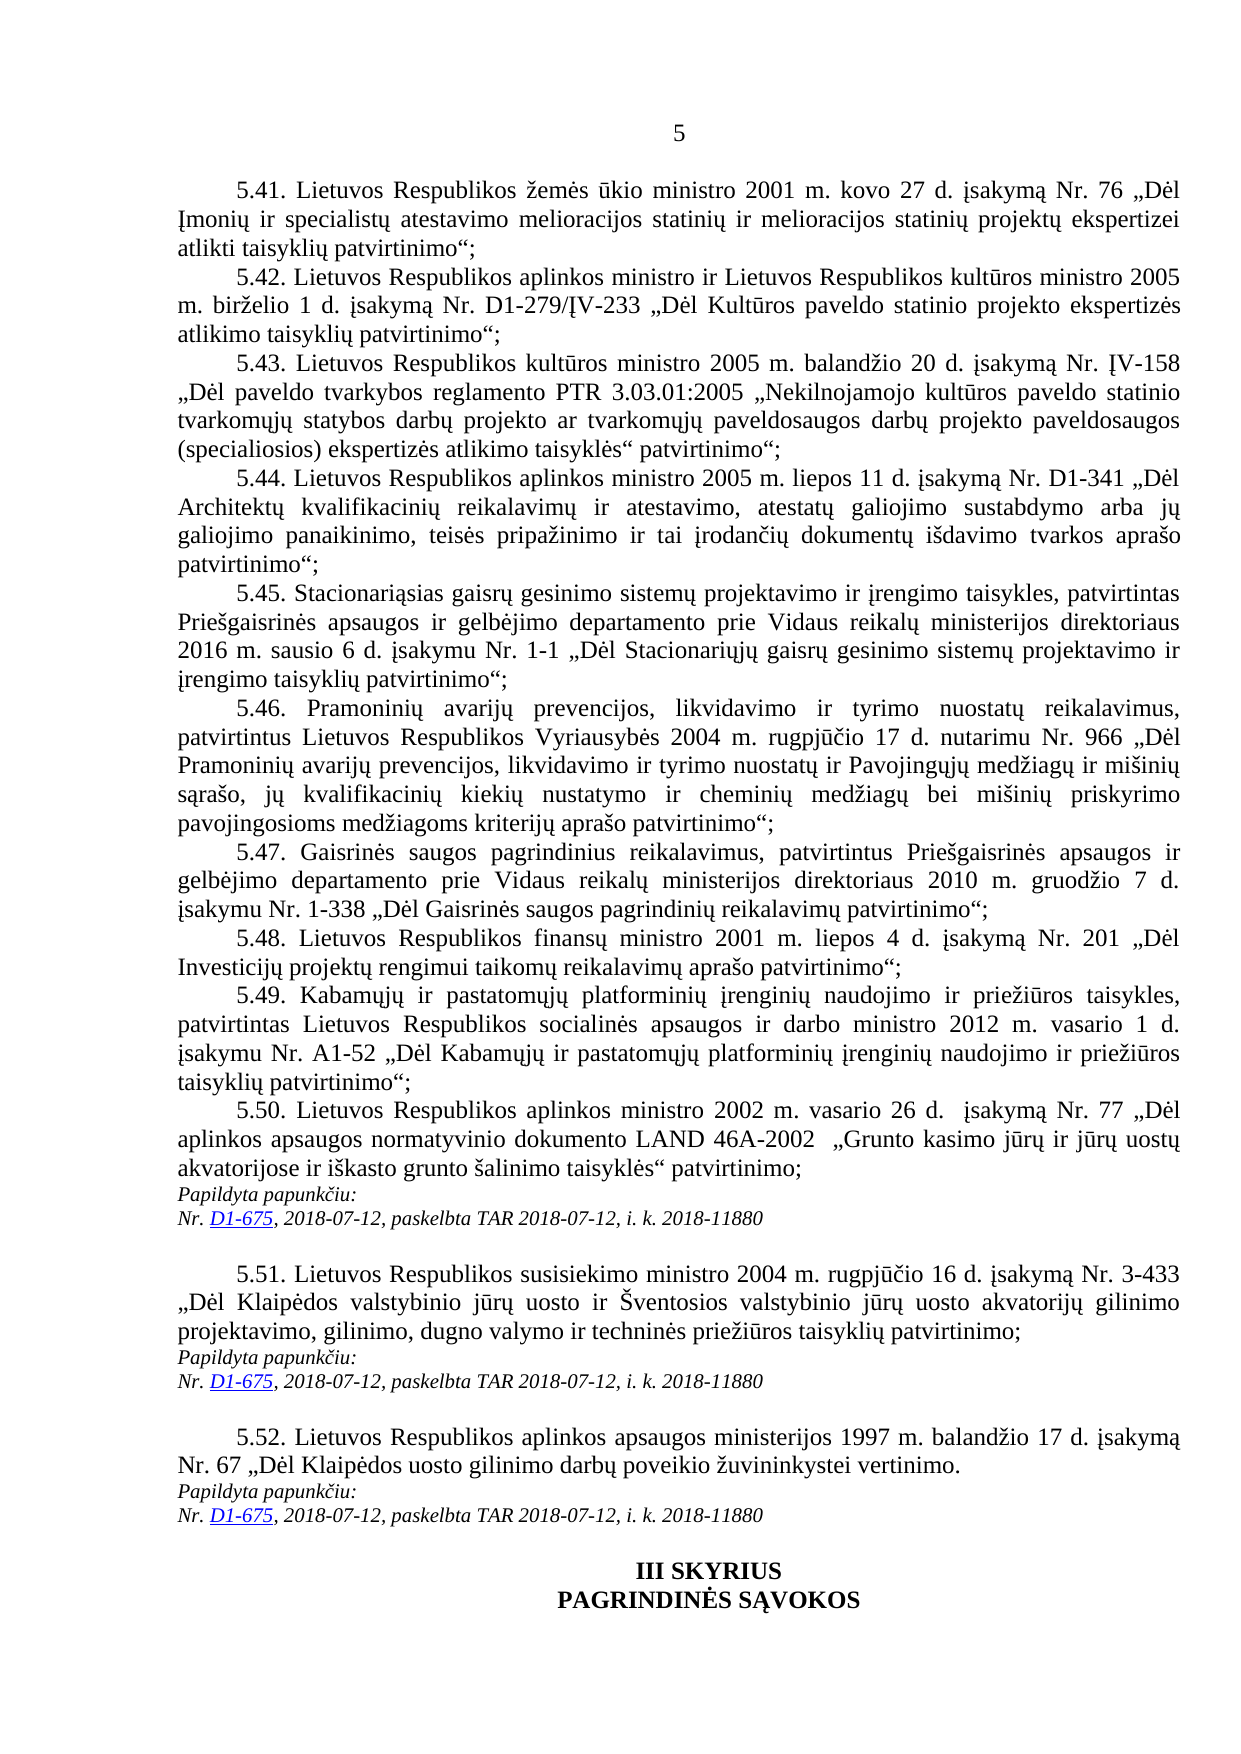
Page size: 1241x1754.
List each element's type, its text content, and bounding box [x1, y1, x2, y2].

text 5.46. Pramoninių avarijų prevencijos, likvidavimo ir tyrimo nuostatų reikalavimus, patvirtintus Lietuvos Respublikos Vyriausybės 2004 m. rugpjūčio 17 d. nutarimu Nr. 966 „Dėl Pramoninių avarijų prevencijos, likvidavimo ir tyrimo nuostatų ir Pavojingųjų medžiagų ir mišinių sąrašo, jų kvalifikacinių kiekių nustatymo ir cheminių medžiagų bei mišinių priskyrimo pavojingosioms medžiagoms kriterijų aprašo patvirtinimo“; [177, 693, 1181, 837]
text 5.52. Lietuvos Respublikos aplinkos apsaugos ministerijos 1997 m. balandžio 17 d. įsakymą Nr. 67 „Dėl Klaipėdos uosto gilinimo darbų poveikio žuvininkystei vertinimo. [177, 1422, 1181, 1479]
text PAGRINDINĖS SĄVOKOS [177, 1585, 1181, 1614]
text 5.43. Lietuvos Respublikos kultūros ministro 2005 m. balandžio 20 d. įsakymą Nr. ĮV-158 „Dėl paveldo tvarkybos reglamento PTR 3.03.01:2005 „Nekilnojamojo kultūros paveldo statinio tvarkomųjų statybos darbų projekto ar tvarkomųjų paveldosaugos darbų projekto paveldosaugos (specialiosios) ekspertizės atlikimo taisyklės“ patvirtinimo“; [177, 348, 1181, 463]
text Papildyta papunkčiu: [177, 1345, 1181, 1369]
text Nr. D1-675, 2018-07-12, paskelbta TAR 2018-07-12, i. k. 2018-11880 [177, 1369, 1181, 1393]
text 5.48. Lietuvos Respublikos finansų ministro 2001 m. liepos 4 d. įsakymą Nr. 201 „Dėl Investicijų projektų rengimui taikomų reikalavimų aprašo patvirtinimo“; [177, 923, 1181, 981]
text 5.45. Stacionariąsias gaisrų gesinimo sistemų projektavimo ir įrengimo taisykles, patvirtintas Priešgaisrinės apsaugos ir gelbėjimo departamento prie Vidaus reikalų ministerijos direktoriaus 2016 m. sausio 6 d. įsakymu Nr. 1-1 „Dėl Stacionariųjų gaisrų gesinimo sistemų projektavimo ir įrengimo taisyklių patvirtinimo“; [177, 578, 1181, 693]
text Papildyta papunkčiu: [177, 1182, 1181, 1206]
text 5.47. Gaisrinės saugos pagrindinius reikalavimus, patvirtintus Priešgaisrinės apsaugos ir gelbėjimo departamento prie Vidaus reikalų ministerijos direktoriaus 2010 m. gruodžio 7 d. įsakymu Nr. 1-338 „Dėl Gaisrinės saugos pagrindinių reikalavimų patvirtinimo“; [177, 837, 1181, 923]
text 5.42. Lietuvos Respublikos aplinkos ministro ir Lietuvos Respublikos kultūros ministro 2005 m. birželio 1 d. įsakymą Nr. D1-279/ĮV-233 „Dėl kultūros paveldo statinio projekto ekspertizės atlikimo taisyklių patvirtinimo“; [177, 262, 1181, 348]
text Nr. D1-675, 2018-07-12, paskelbta TAR 2018-07-12, i. k. 2018-11880 [177, 1503, 1181, 1527]
text 5.44. Lietuvos Respublikos aplinkos ministro 2005 m. liepos 11 d. įsakymą Nr. D1-341 „Dėl Architektų kvalifikacinių reikalavimų ir atestavimo, atestatų galiojimo sustabdymo arba jų galiojimo panaikinimo, teisės pripažinimo ir tai įrodančių dokumentų išdavimo tvarkos aprašo patvirtinimo“; [177, 463, 1181, 578]
text III SKYRIUS [177, 1556, 1181, 1585]
text 5.50. Lietuvos Respublikos aplinkos ministro 2002 m. vasario 26 d. įsakymą Nr. 77 „Dėl aplinkos apsaugos normatyvinio dokumento LAND 46A-2002 „Grunto kasimo jūrų ir jūrų uostų akvatorijose ir iškasto grunto šalinimo taisyklės“ patvirtinimo; [177, 1096, 1181, 1182]
text 5.51. Lietuvos Respublikos susisiekimo ministro 2004 m. rugpjūčio 16 d. įsakymą Nr. 3-433 „Dėl Klaipėdos valstybinio jūrų uosto ir Šventosios valstybinio jūrų uosto akvatorijų gilinimo projektavimo, gilinimo, dugno valymo ir techninės priežiūros taisyklių patvirtinimo; [177, 1259, 1181, 1345]
text Nr. D1-675, 2018-07-12, paskelbta TAR 2018-07-12, i. k. 2018-11880 [177, 1206, 1181, 1230]
text Papildyta papunkčiu: [177, 1479, 1181, 1503]
text 5.41. Lietuvos Respublikos žemės ūkio ministro 2001 m. kovo 27 d. įsakymą Nr. 76 „Dėl Įmonių ir specialistų atestavimo melioracijos statinių ir melioracijos statinių projektų ekspertizei atlikti taisyklių patvirtinimo“; [177, 176, 1181, 262]
text 5.49. Kabamųjų ir pastatomųjų platforminių įrenginių naudojimo ir priežiūros taisykles, patvirtintas Lietuvos Respublikos socialinės apsaugos ir darbo ministro 2012 m. vasario 1 d. įsakymu Nr. A1-52 „Dėl Kabamųjų ir pastatomųjų platforminių įrenginių naudojimo ir priežiūros taisyklių patvirtinimo“; [177, 981, 1181, 1096]
